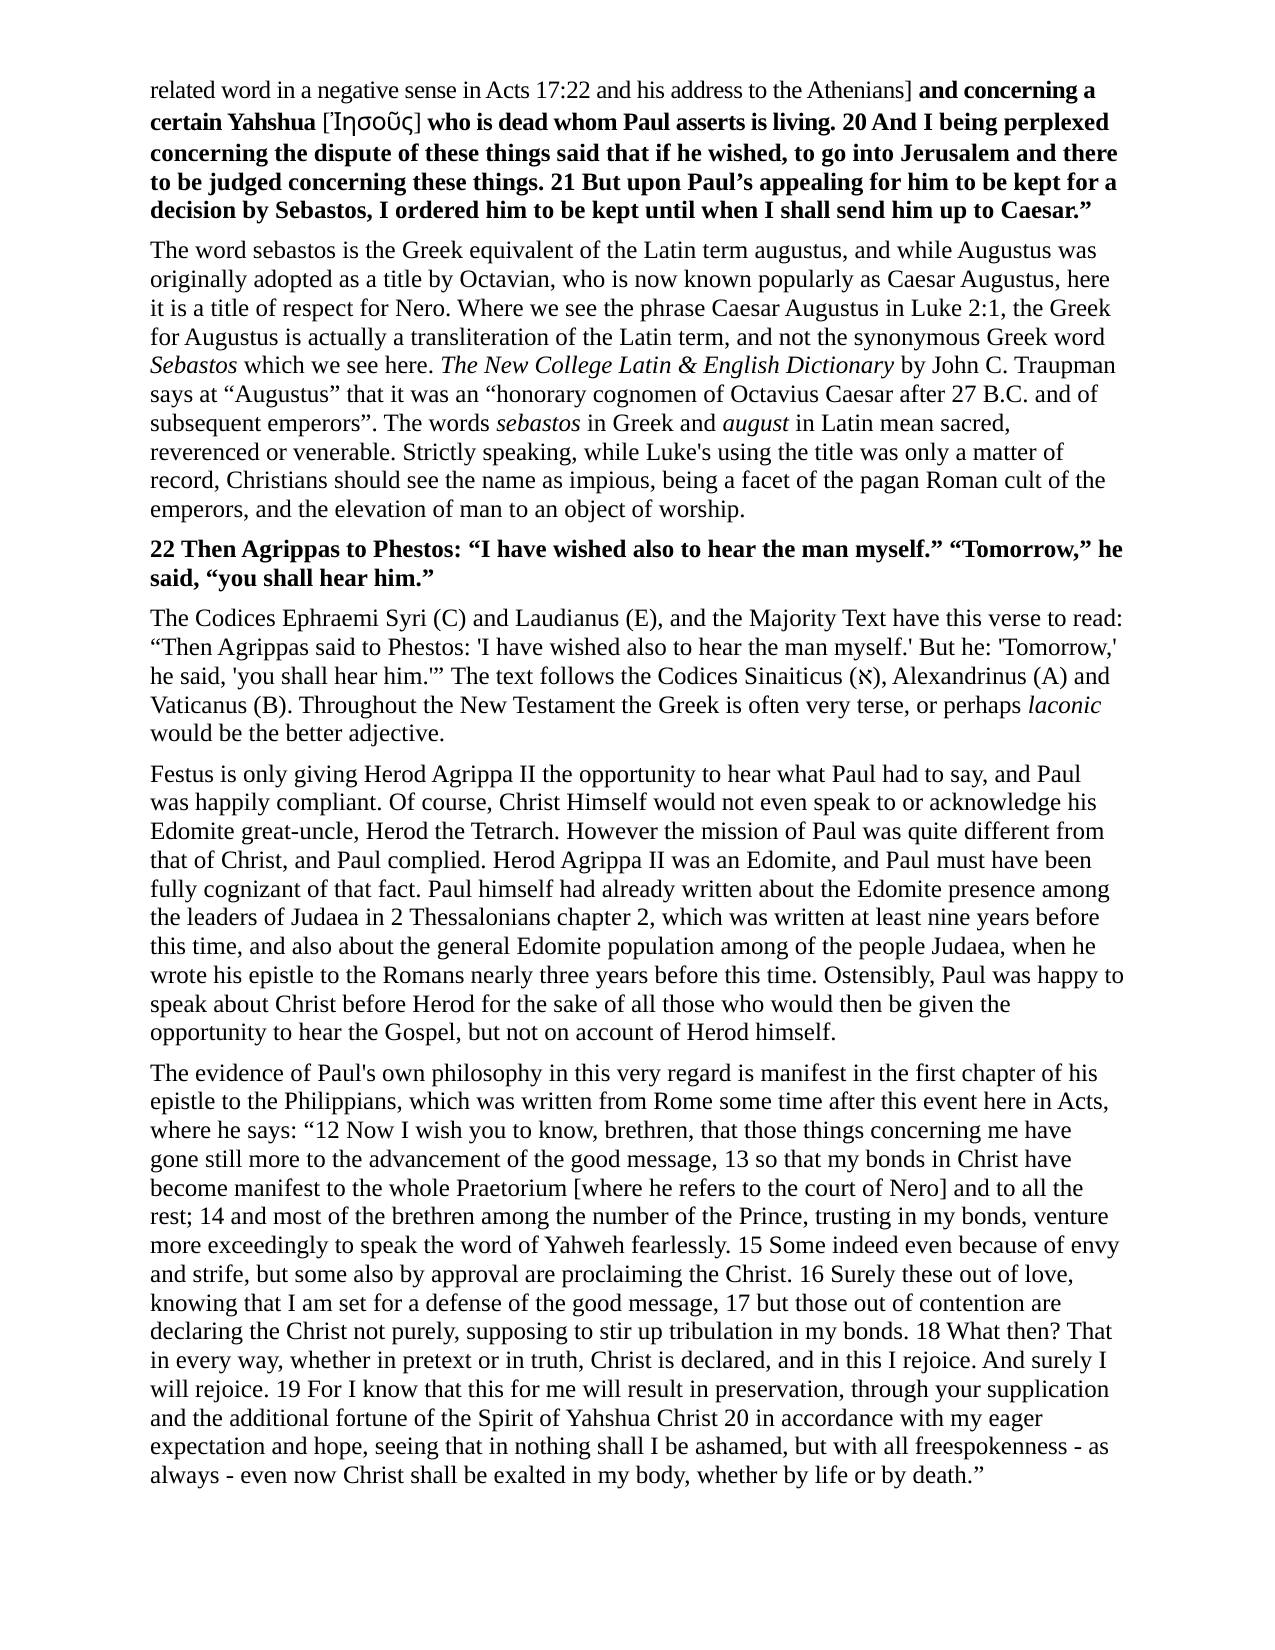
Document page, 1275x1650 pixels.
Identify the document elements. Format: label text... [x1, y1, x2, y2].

text Festus is only giving Herod Agrippa II the opportunity to hear what Paul had to say, and Paul was happily compliant. Of course, Christ Himself would not even speak to or acknowledge his Edomite great-uncle, Herod the Tetrarch. However the mission of Paul was quite different from that of Christ, and Paul complied. Herod Agrippa II was an Edomite, and Paul must have been fully cognizant of that fact. Paul himself had already written about the Edomite presence among the leaders of Judaea in 2 Thessalonians chapter 2, which was written at least nine years before this time, and also about the general Edomite population among of the people Judaea, when he wrote his epistle to the Romans nearly three years before this time. Ostensibly, Paul was happy to speak about Christ before Herod for the sake of all those who would then be given the opportunity to hear the Gospel, but not on account of Herod himself. [150, 759, 1125, 1046]
text The evidence of Paul's own philosophy in this very regard is manifest in the first chapter of his epistle to the Philippians, which was written from Rome some time after this event here in Acts, where he says: “12 Now I wish you to know, brethren, that those things concerning me have gone still more to the advancement of the good message, 13 so that my bonds in Christ have become manifest to the whole Praetorium [where he refers to the court of Nero] and to all the rest; 14 and most of the brethren among the number of the Prince, trusting in my bonds, venture more exceedingly to speak the word of Yahweh fearlessly. 15 Some indeed even because of envy and strife, but some also by approval are proclaiming the Christ. 16 Surely these out of love, knowing that I am set for a defense of the good message, 17 but those out of contention are declaring the Christ not purely, supposing to stir up tribulation in my bonds. 18 What then? That in every way, whether in pretext or in truth, Christ is declared, and in this I rejoice. And surely I will rejoice. 19 For I know that this for me will result in preservation, through your supplication and the additional fortune of the Spirit of Yahshua Christ 20 in accordance with my eager expectation and hope, seeing that in nothing shall I be ashamed, but with all freespokenness - as always - even now Christ shall be exalted in my body, whether by life or by death.” [150, 1058, 1125, 1489]
text related word in a negative sense in Acts 17:22 and his address to the Athenians] and concerning a certain Yahshua [Ἰησοῦς] who is dead whom Paul asserts is living. 20 And I being perplexed concerning the dispute of these things said that if he wished, to go into Jerusalem and there to be judged concerning these things. 21 But upon Paul’s appealing for him to be kept for a decision by Sebastos, I ordered him to be kept until when I shall send him up to Caesar.” [150, 75, 1125, 224]
text The word sebastos is the Greek equivalent of the Latin term augustus, and while Augustus was originally adopted as a title by Octavian, who is now known popularly as Caesar Augustus, here it is a title of respect for Nero. Where we see the phrase Caesar Augustus in Luke 2:1, the Greek for Augustus is actually a transliteration of the Latin term, and not the synonymous Greek word Sebastos which we see here. The New College Latin & English Dictionary by John C. Traupman says at “Augustus” that it was an “honorary cognomen of Octavius Caesar after 27 B.C. and of subsequent emperors”. The words sebastos in Greek and august in Latin mean sacred, reverenced or venerable. Strictly speaking, while Luke's using the title was only a matter of record, Christians should see the name as impious, being a facet of the pagan Roman cult of the emperors, and the elevation of man to an object of worship. [150, 236, 1125, 523]
text The Codices Ephraemi Syri (C) and Laudianus (E), and the Majority Text have this verse to read: “Then Agrippas said to Phestos: 'I have wished also to hear the man myself.' But he: 'Tomorrow,' he said, 'you shall hear him.'” The text follows the Codices Sinaiticus (א), Alexandrinus (A) and Vaticanus (B). Throughout the New Testament the Greek is often very terse, or perhaps laconic would be the better adjective. [150, 603, 1125, 747]
text 22 Then Agrippas to Phestos: “I have wished also to hear the man myself.” “Tomorrow,” he said, “you shall hear him.” [150, 534, 1125, 592]
